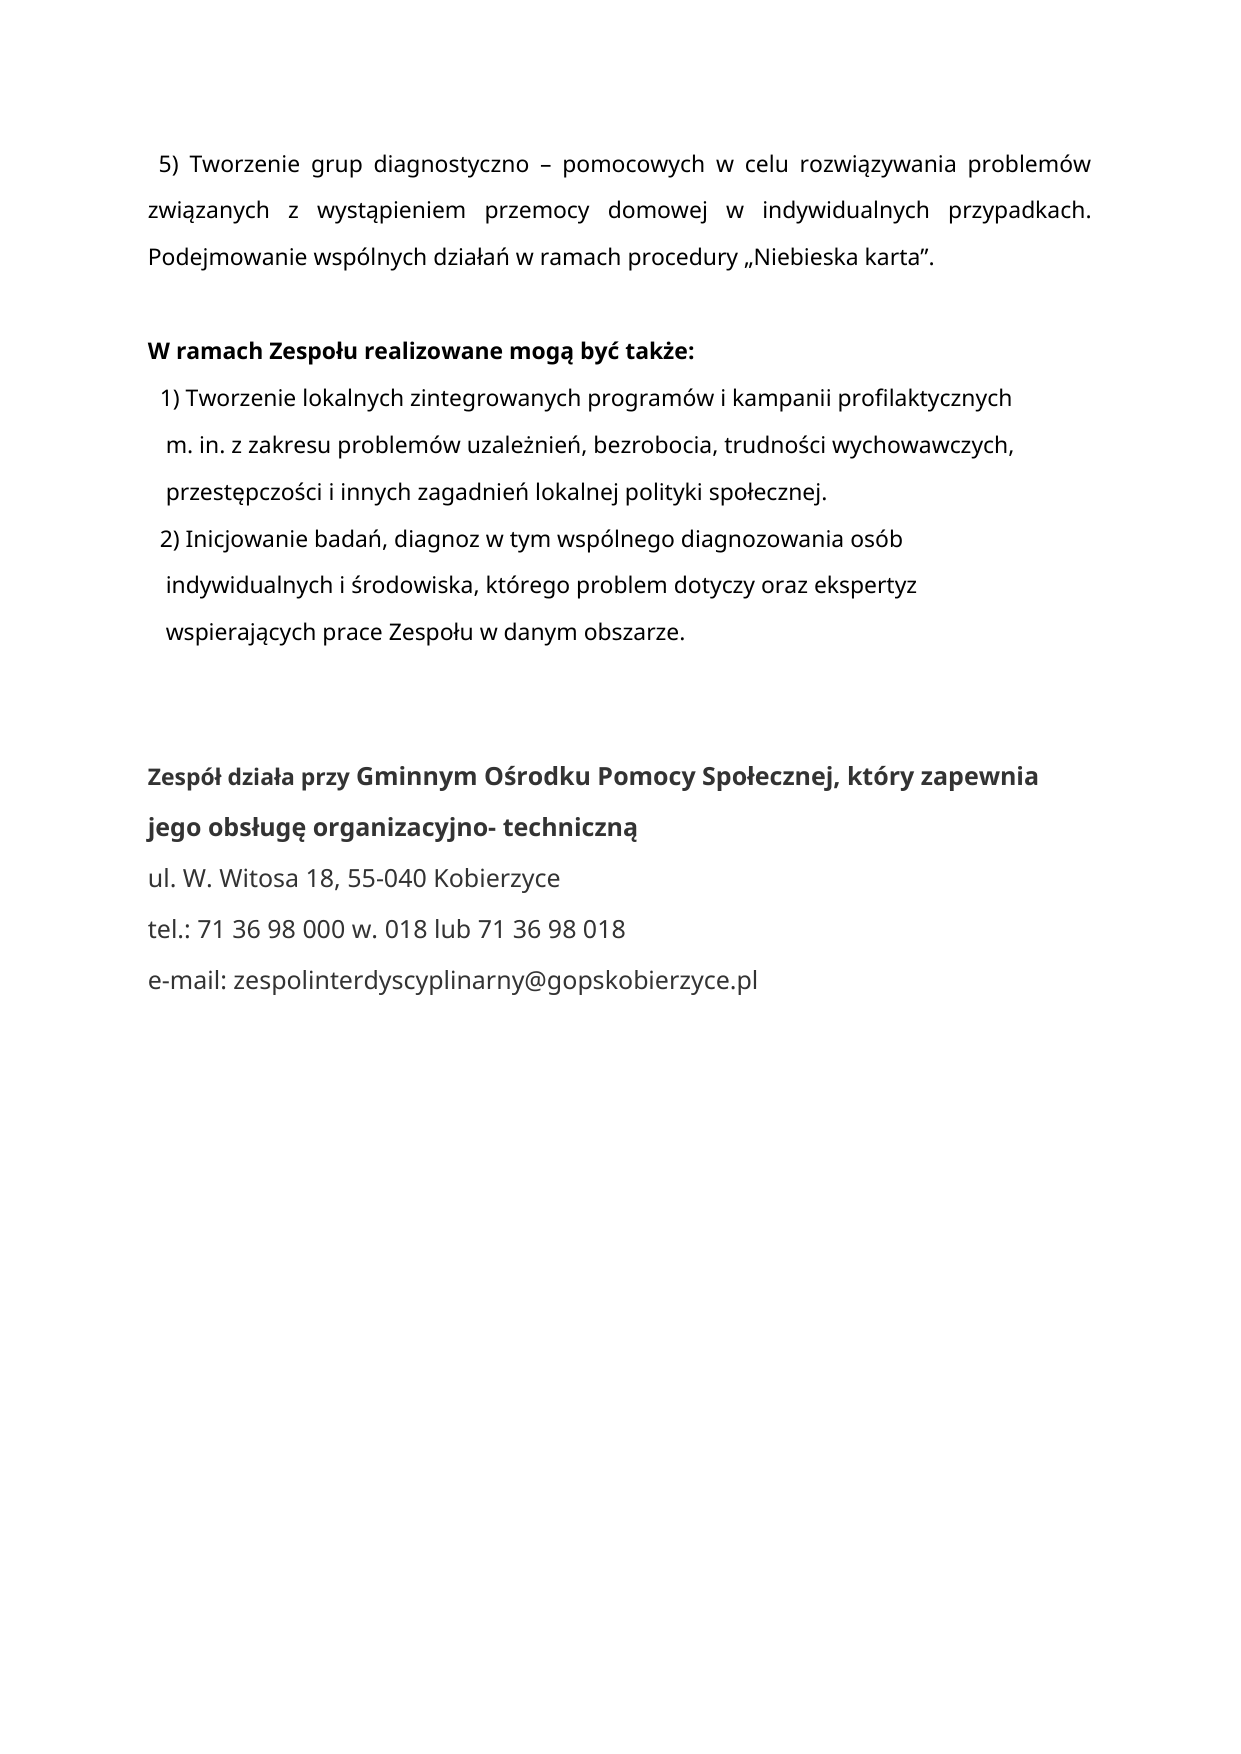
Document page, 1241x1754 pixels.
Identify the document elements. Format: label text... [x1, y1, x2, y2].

text W ramach Zespołu realizowane mogą być także: [148, 335, 1093, 366]
text wspierających prace Zespołu w danym obszarze. [148, 616, 1093, 648]
text 5) Tworzenie grup diagnostyczno – pomocowych w celu rozwiązywania problemów związanych z wystąpieniem przemocy domowej w indywidualnych przypadkach. Podejmowanie wspólnych działań w ramach procedury „Niebieska karta”. [148, 148, 1093, 273]
text przestępczości i innych zagadnień lokalnej polityki społecznej. [148, 476, 1093, 507]
text Zespół działa przy Gminnym Ośrodku Pomocy Społecznej, który zapewnia jego obsługę organizacyjno- techniczną ul. W. Witosa 18, 55-040 Kobierzyce tel.: 71 36 98 000 w. 018 lub 71 36 98 018 e-mail: zespolinterdyscyplinarny@gopskobierzyce.pl [148, 663, 1093, 997]
text m. in. z zakresu problemów uzależnień, bezrobocia, trudności wychowawczych, [148, 429, 1093, 460]
text indywidualnych i środowiska, którego problem dotyczy oraz ekspertyz [148, 569, 1093, 601]
text 2) Inicjowanie badań, diagnoz w tym wspólnego diagnozowania osób [148, 523, 1093, 554]
text 1) Tworzenie lokalnych zintegrowanych programów i kampanii profilaktycznych [148, 382, 1093, 413]
